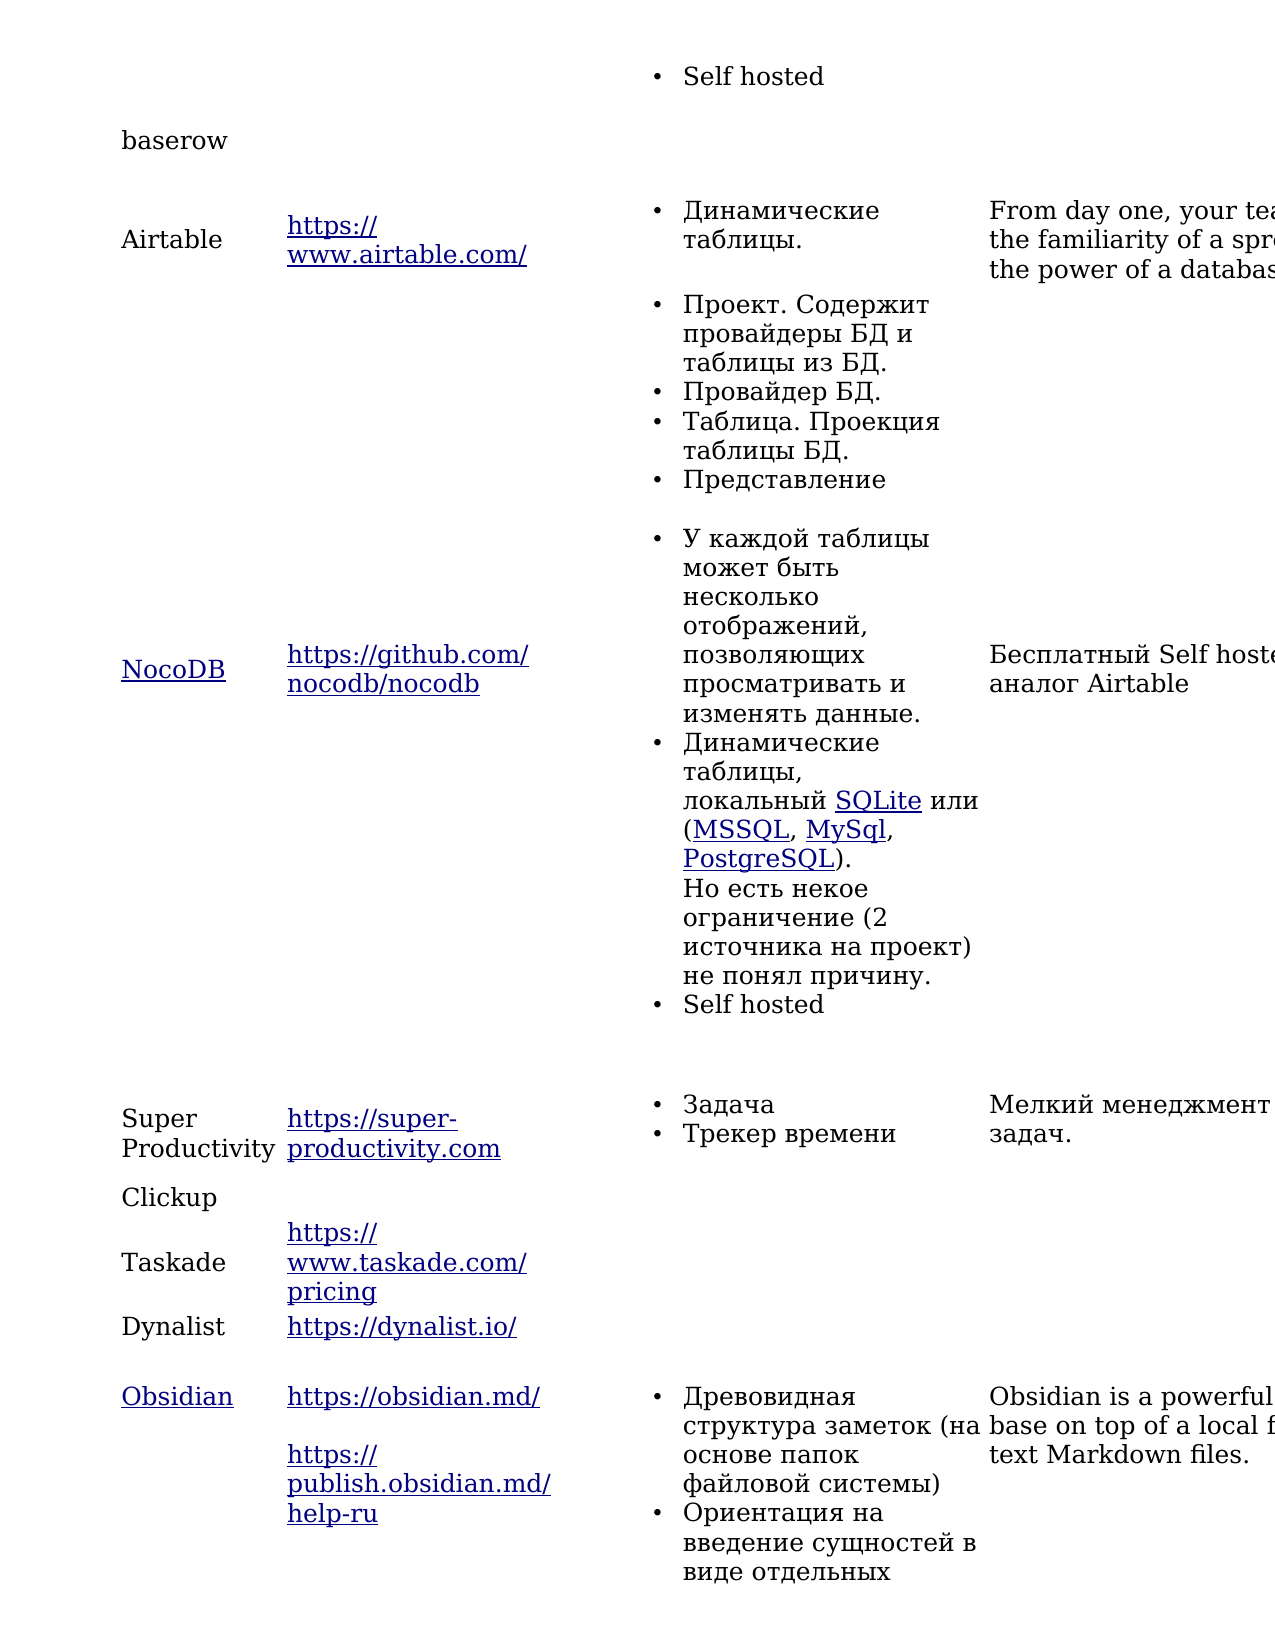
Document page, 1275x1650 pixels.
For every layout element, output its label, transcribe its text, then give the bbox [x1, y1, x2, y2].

table_cell NocoDB [118, 287, 284, 1052]
table_cell https://obsidian.md/ https://publish.obsidian.md/help-ru [284, 1379, 606, 1589]
table_cell https://www.airtable.com/ [284, 194, 606, 287]
table_cell https://super-productivity.com [284, 1087, 606, 1181]
table_cell [284, 124, 606, 158]
table_cell [986, 59, 1275, 123]
table_cell https://dynalist.io/ [284, 1309, 606, 1344]
table_cell [118, 59, 284, 123]
table_cell [986, 1052, 1275, 1087]
table_cell Obsidian [118, 1379, 284, 1589]
table_cell [118, 1052, 284, 1087]
table_cell baserow [118, 124, 284, 158]
table_cell [986, 1344, 1275, 1379]
table_cell Super Productivity [118, 1087, 284, 1181]
table_cell Clickup [118, 1181, 284, 1216]
table_cell [986, 1216, 1275, 1309]
table_cell Проект. Содержит провайдеры БД и таблицы из БД. Провайдер БД. Таблица. Проекция таблицы БД. Представление У каждой таблицы может быть несколько отображений, позволяющих просматривать и изменять данные. Динамические таблицы, локальный SQLite или (MSSQL, MySql, PostgreSQL). Но есть некое ограничение (2 источника на проект) не понял причину. Self hosted [606, 287, 986, 1052]
table_cell [284, 159, 606, 193]
table_cell [284, 59, 606, 123]
table_cell [606, 1309, 986, 1344]
table_cell [986, 1309, 1275, 1344]
table_cell [284, 1052, 606, 1087]
table_cell [284, 1344, 606, 1379]
table_cell [606, 124, 986, 158]
table_cell https://github.com/nocodb/nocodb [284, 287, 606, 1052]
table_cell [118, 159, 284, 193]
table_cell [118, 1344, 284, 1379]
table_cell From day one, your team will love the familiarity of a spreadsheet, and the power of a database. [986, 194, 1275, 287]
table_cell Мелкий менеджмент ежедневных задач. [986, 1087, 1275, 1181]
table_cell Dynalist [118, 1309, 284, 1344]
table_cell https://www.taskade.com/pricing [284, 1216, 606, 1309]
table_cell [606, 1181, 986, 1216]
table_cell [606, 159, 986, 193]
table_cell Динамические таблицы. [606, 194, 986, 287]
table_cell [606, 1052, 986, 1087]
table_cell Obsidian is a powerful knowledge base on top of a local folder of plain text Markdown files. [986, 1379, 1275, 1589]
table_cell [606, 1344, 986, 1379]
table_cell Задача Трекер времени [606, 1087, 986, 1181]
table_cell Workspace. Содержит совокупность Document Document. Соответствует отдельной БД. Содержит элементы Page. Table. Проекция таблицы из БД. Может иметь несколько Page. Page. Элемент визуализации. Есть некоторая гибкость в визуализации полей, но нет возможности размещать элементы управления (Без создания собственных элементов представлений). Динамические таблицы, SQLite. Часть функционала доступна только при использовании InMemory режима таблицы. Скриптовая логика, Python скрипты. Есть ориентация на некую схожесть с Excel Есть возможность создания сторонних представлений для данных. Self hosted [606, 59, 986, 123]
table_cell [606, 1216, 986, 1309]
table_cell Древовидная структура заметок (на основе папок файловой системы) Ориентация на введение сущностей в виде отдельных [606, 1379, 986, 1589]
table_cell Airtable [118, 194, 284, 287]
table_cell Бесплатный Self hosted аналог Airtable [986, 287, 1275, 1052]
table_cell [986, 1181, 1275, 1216]
table_cell [986, 159, 1275, 193]
table_cell [284, 1181, 606, 1216]
table_cell Taskade [118, 1216, 284, 1309]
table_cell [986, 124, 1275, 158]
